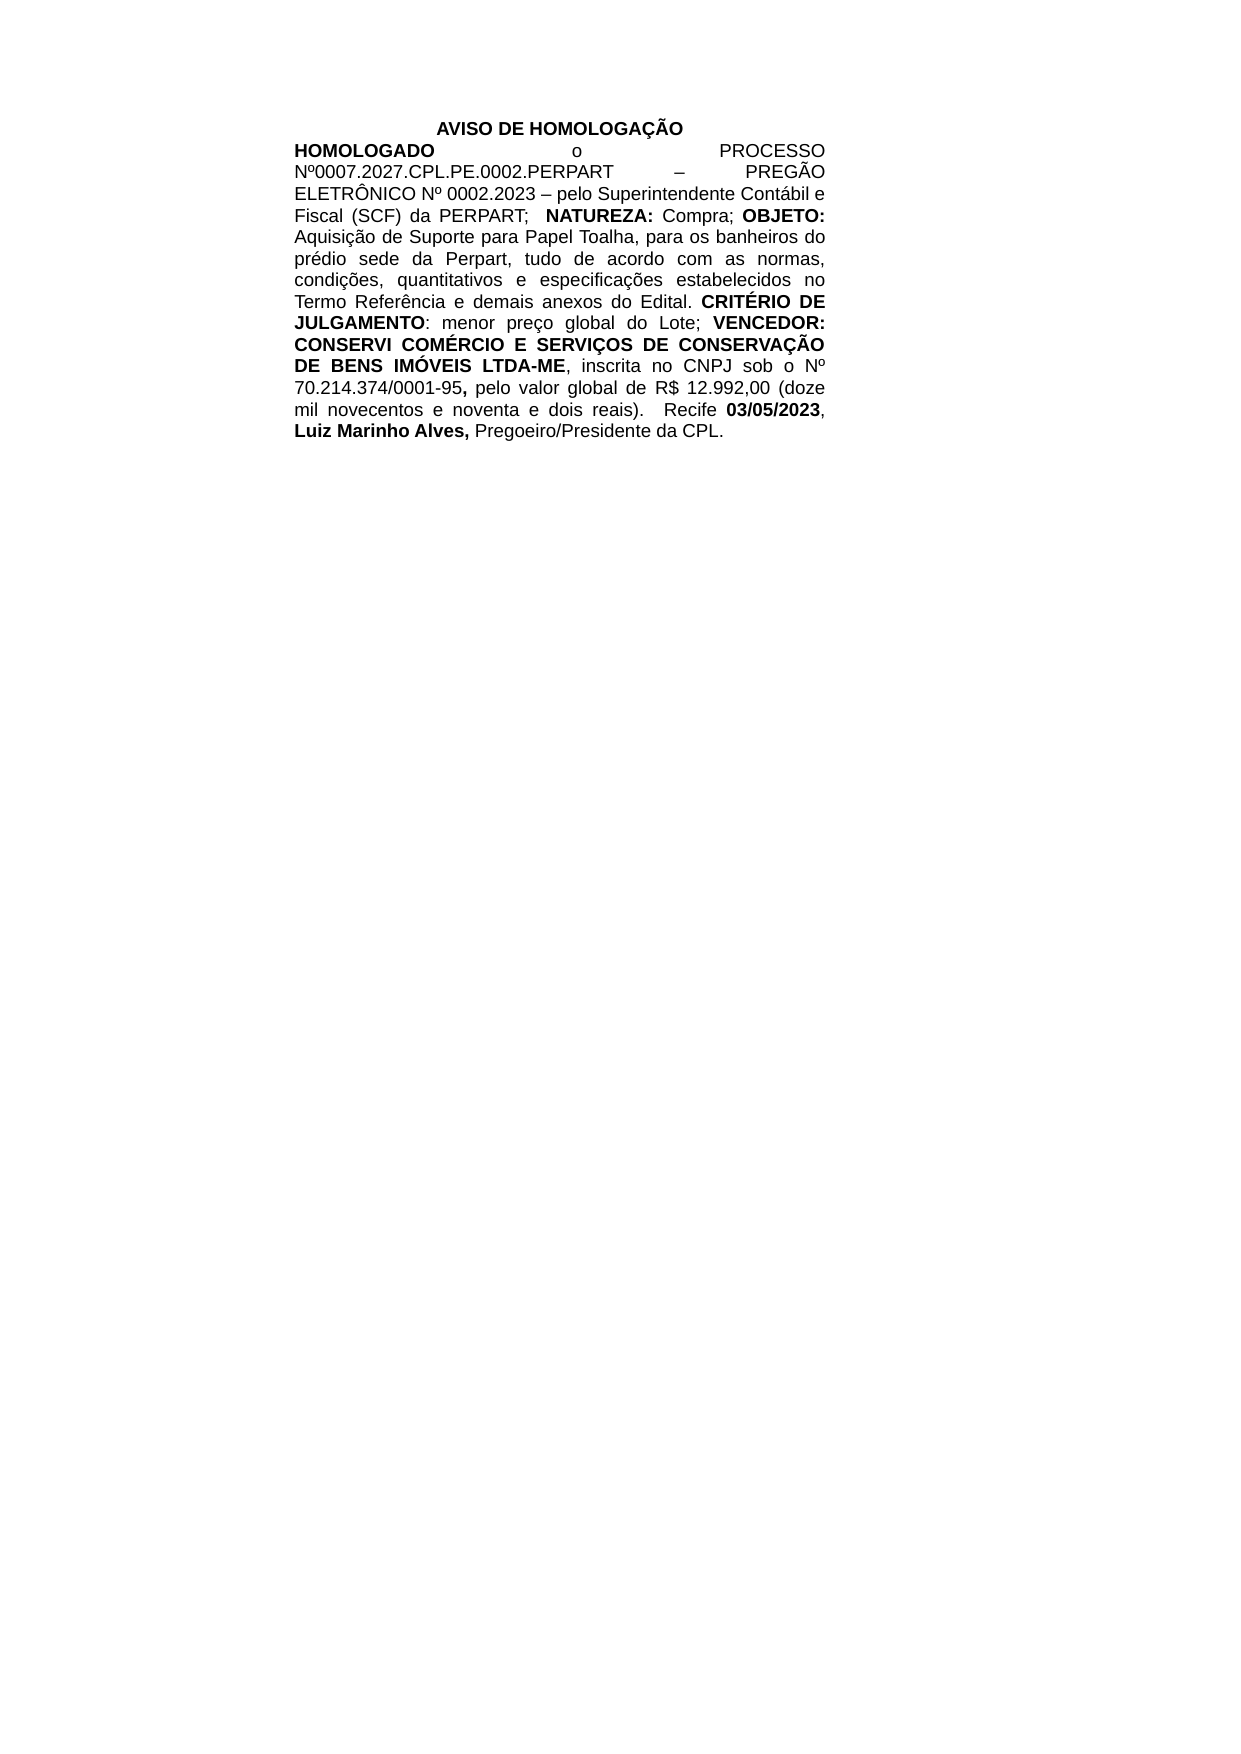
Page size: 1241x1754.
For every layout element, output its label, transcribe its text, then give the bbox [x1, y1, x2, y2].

text HOMOLOGADO o PROCESSO Nº0007.2027.CPL.PE.0002.PERPART – PREGÃO ELETRÔNICO Nº 0002.2023 – pelo Superintendente Contábil e Fiscal (SCF) da PERPART; NATUREZA: Compra; OBJETO: Aquisição de Suporte para Papel Toalha, para os banheiros do prédio sede da Perpart, tudo de acordo com as normas, condições, quantitativos e especificações estabelecidos no Termo Referência e demais anexos do Edital. CRITÉRIO DE JULGAMENTO: menor preço global do Lote; VENCEDOR: CONSERVI COMÉRCIO E SERVIÇOS DE CONSERVAÇÃO DE BENS IMÓVEIS LTDA-ME, inscrita no CNPJ sob o Nº 70.214.374/0001-95, pelo valor global de R$ 12.992,00 (doze mil novecentos e noventa e dois reais). Recife 03/05/2023, Luiz Marinho Alves, Pregoeiro/Presidente da CPL. [294, 140, 825, 442]
text AVISO DE HOMOLOGAÇÃO [294, 118, 825, 140]
